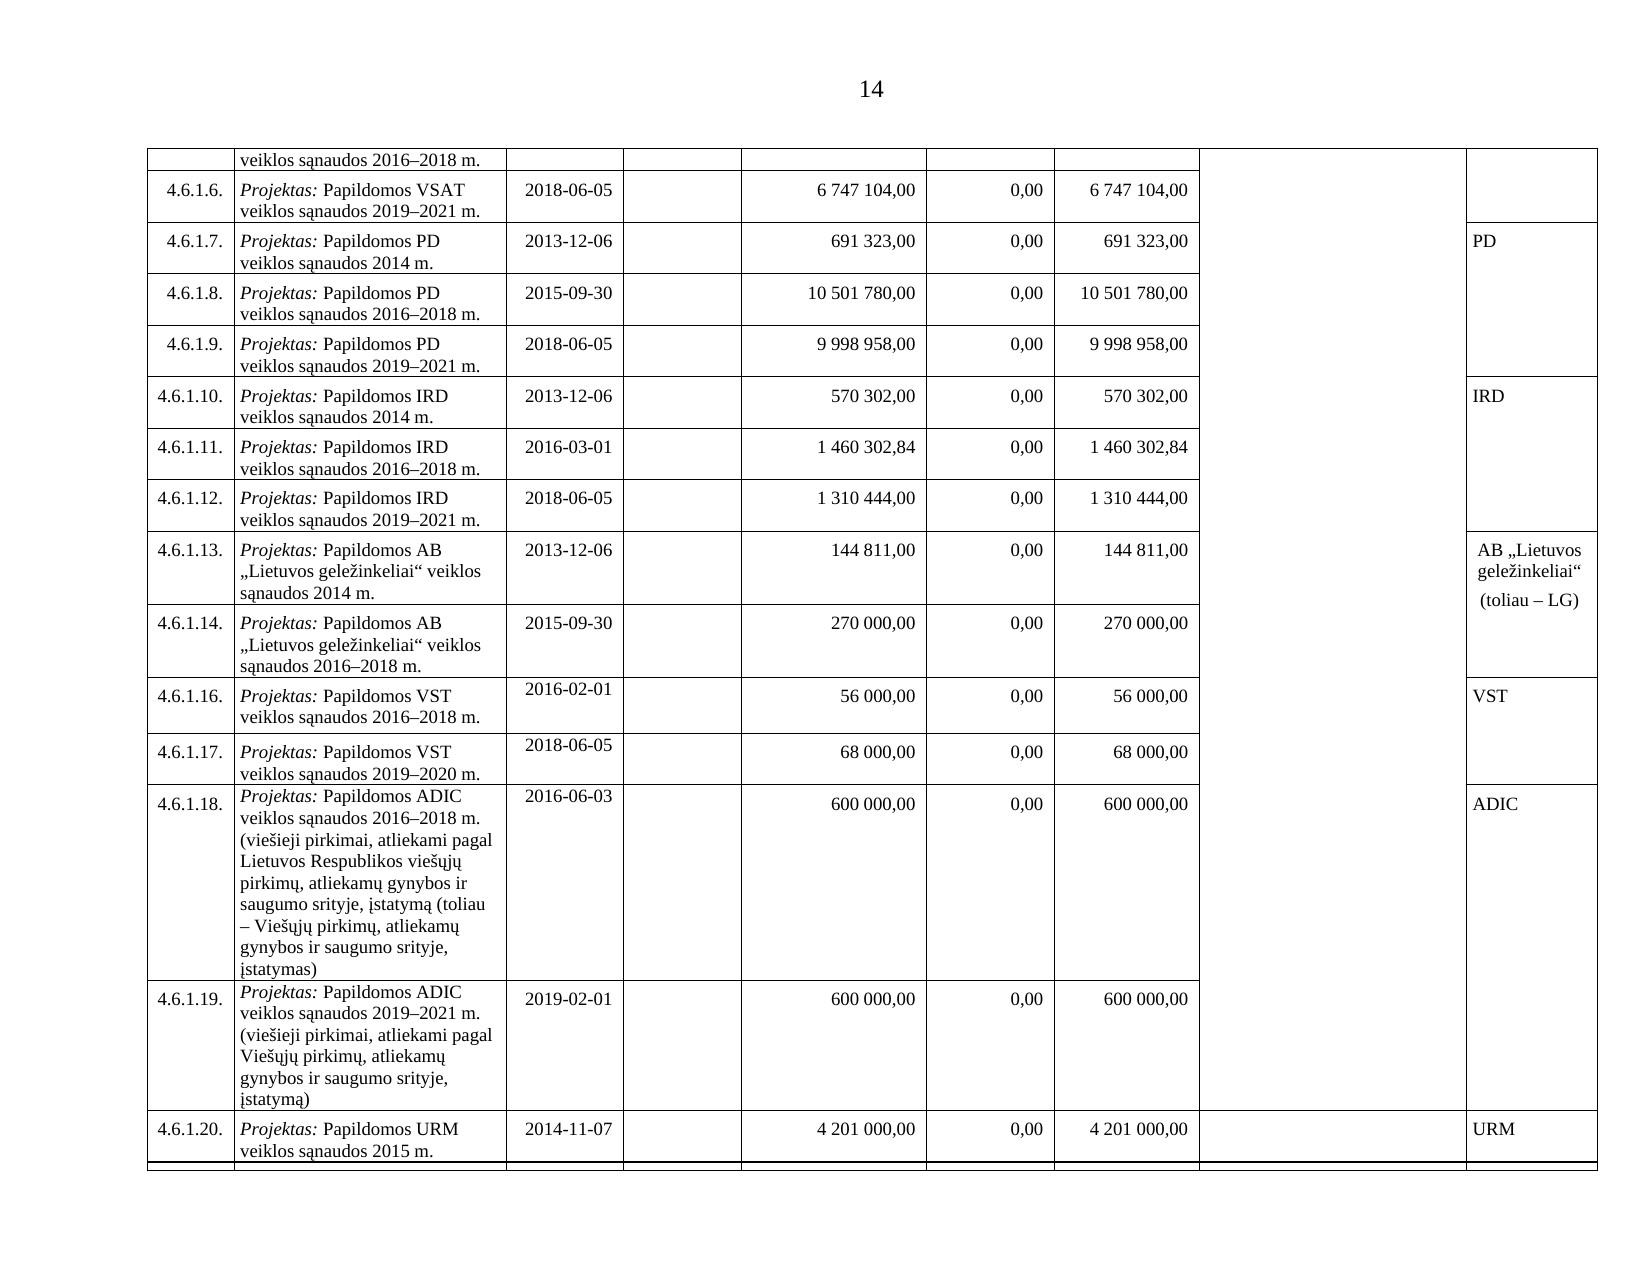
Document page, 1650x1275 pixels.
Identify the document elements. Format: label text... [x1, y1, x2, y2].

table_cell 4.6.1.11. [148, 429, 234, 479]
table_cell 2014-11-07 [507, 1111, 623, 1161]
table_cell 4.6.1.20. [148, 1111, 234, 1161]
table_cell 4.6.1.13. [148, 532, 234, 603]
table_cell ADIC [1467, 785, 1597, 1110]
table_cell [624, 377, 741, 428]
table_cell Projektas: Papildomos URM veiklos sąnaudos 2015 m. [235, 1111, 506, 1161]
table_cell [927, 1163, 1054, 1170]
table_cell 2013-12-06 [507, 377, 623, 428]
table_cell 4.6.1.6. [148, 171, 234, 222]
table_cell [624, 326, 741, 376]
table_cell 270 000,00 [1055, 605, 1199, 677]
table_cell Projektas: Papildomos VST veiklos sąnaudos 2019–2020 m. [235, 734, 506, 784]
table_cell 4.6.1.8. [148, 274, 234, 325]
table_cell [624, 1111, 741, 1161]
table_cell Projektas: Papildomos ADIC veiklos sąnaudos 2019–2021 m. (viešieji pirkimai, atliekami pagal Viešųjų pirkimų, atliekamų gynybos ir saugumo srityje, įstatymą) [235, 981, 506, 1110]
table_cell [624, 480, 741, 531]
table_cell 0,00 [927, 274, 1054, 325]
table_cell 56 000,00 [1055, 678, 1199, 733]
table_cell 4.6.1.17. [148, 734, 234, 784]
table_cell [148, 149, 234, 170]
table_cell [624, 734, 741, 784]
table_cell 0,00 [927, 429, 1054, 479]
table_cell [624, 678, 741, 733]
table_cell 270 000,00 [742, 605, 926, 677]
table_cell [1200, 1163, 1466, 1170]
table_cell 600 000,00 [742, 981, 926, 1110]
table_cell Projektas: Papildomos ADIC veiklos sąnaudos 2016–2018 m. (viešieji pirkimai, atliekami pagal Lietuvos Respublikos viešųjų pirkimų, atliekamų gynybos ir saugumo srityje, įstatymą (toliau – Viešųjų pirkimų, atliekamų gynybos ir saugumo srityje, įstatymas) [235, 785, 506, 979]
table_cell [624, 149, 741, 170]
table_cell [1200, 149, 1466, 1110]
table_cell 4.6.1.14. [148, 605, 234, 677]
table_cell 6 747 104,00 [742, 171, 926, 222]
table_cell 56 000,00 [742, 678, 926, 733]
table_cell [1055, 149, 1199, 170]
table_cell 600 000,00 [1055, 981, 1199, 1110]
table_cell 600 000,00 [1055, 785, 1199, 979]
table_cell [1467, 149, 1597, 222]
table_cell Projektas: Papildomos IRD veiklos sąnaudos 2014 m. [235, 377, 506, 428]
table_cell [742, 1163, 926, 1170]
table_cell Projektas: Papildomos AB „Lietuvos geležinkeliai“ veiklos sąnaudos 2014 m. [235, 532, 506, 603]
table_cell 6 747 104,00 [1055, 171, 1199, 222]
table_cell [624, 171, 741, 222]
table_cell 2015-09-30 [507, 274, 623, 325]
table_cell 0,00 [927, 326, 1054, 376]
table_cell 4.6.1.10. [148, 377, 234, 428]
table_cell 4.6.1.9. [148, 326, 234, 376]
table_cell 0,00 [927, 223, 1054, 273]
table_cell 0,00 [927, 785, 1054, 979]
table_cell 0,00 [927, 1111, 1054, 1161]
table_cell 4.6.1.16. [148, 678, 234, 733]
table_cell 2015-09-30 [507, 605, 623, 677]
table_cell 4.6.1.12. [148, 480, 234, 531]
table_cell Projektas: Papildomos PD veiklos sąnaudos 2016–2018 m. [235, 274, 506, 325]
table_cell 2013-12-06 [507, 223, 623, 273]
table_cell 1 310 444,00 [1055, 480, 1199, 531]
table_cell 691 323,00 [1055, 223, 1199, 273]
table_cell 2016-03-01 [507, 429, 623, 479]
table_cell [742, 149, 926, 170]
table_cell [624, 605, 741, 677]
table_cell PD [1467, 223, 1597, 376]
table_cell 0,00 [927, 678, 1054, 733]
table_cell [1467, 1163, 1597, 1170]
table_cell veiklos sąnaudos 2016–2018 m. [235, 149, 506, 170]
table_cell [235, 1163, 506, 1170]
table_cell 68 000,00 [1055, 734, 1199, 784]
table_cell Projektas: Papildomos PD veiklos sąnaudos 2014 m. [235, 223, 506, 273]
table_cell VST [1467, 678, 1597, 784]
table_cell 4 201 000,00 [1055, 1111, 1199, 1161]
table_cell [507, 149, 623, 170]
table_cell 4 201 000,00 [742, 1111, 926, 1161]
table_cell 10 501 780,00 [742, 274, 926, 325]
table_cell IRD [1467, 377, 1597, 531]
table_cell Projektas: Papildomos AB „Lietuvos geležinkeliai“ veiklos sąnaudos 2016–2018 m. [235, 605, 506, 677]
table_cell 0,00 [927, 981, 1054, 1110]
table_cell 2018-06-05 [507, 734, 623, 784]
table_cell [507, 1163, 623, 1170]
table_cell Projektas: Papildomos IRD veiklos sąnaudos 2019–2021 m. [235, 480, 506, 531]
table_cell Projektas: Papildomos VST veiklos sąnaudos 2016–2018 m. [235, 678, 506, 733]
table_cell [1055, 1163, 1199, 1170]
table_cell 68 000,00 [742, 734, 926, 784]
table_cell [927, 149, 1054, 170]
table_cell [624, 223, 741, 273]
table_cell 2018-06-05 [507, 480, 623, 531]
table_cell 2019-02-01 [507, 981, 623, 1110]
table_cell AB „Lietuvos geležinkeliai“ (toliau – LG) [1467, 532, 1597, 677]
table_cell 2013-12-06 [507, 532, 623, 603]
table_cell [1200, 1111, 1466, 1161]
table_cell [624, 429, 741, 479]
table_cell 4.6.1.7. [148, 223, 234, 273]
table_cell 570 302,00 [742, 377, 926, 428]
table_cell URM [1467, 1111, 1597, 1161]
table_cell [624, 1163, 741, 1170]
table_cell 0,00 [927, 171, 1054, 222]
table_cell [624, 785, 741, 979]
table_cell 4.6.1.18. [148, 785, 234, 979]
table_cell 2016-06-03 [507, 785, 623, 979]
table_cell [148, 1163, 234, 1170]
table_cell 0,00 [927, 480, 1054, 531]
table_cell 0,00 [927, 605, 1054, 677]
table_cell 1 460 302,84 [1055, 429, 1199, 479]
table_cell 2018-06-05 [507, 326, 623, 376]
table_cell 9 998 958,00 [742, 326, 926, 376]
table_cell 600 000,00 [742, 785, 926, 979]
table_cell 1 310 444,00 [742, 480, 926, 531]
table_cell 570 302,00 [1055, 377, 1199, 428]
table_cell Projektas: Papildomos VSAT veiklos sąnaudos 2019–2021 m. [235, 171, 506, 222]
table_cell Projektas: Papildomos PD veiklos sąnaudos 2019–2021 m. [235, 326, 506, 376]
table_cell 4.6.1.19. [148, 981, 234, 1110]
table_cell 1 460 302,84 [742, 429, 926, 479]
table_cell 144 811,00 [1055, 532, 1199, 603]
table_cell 10 501 780,00 [1055, 274, 1199, 325]
table_cell 0,00 [927, 377, 1054, 428]
table_cell 2016-02-01 [507, 678, 623, 733]
table_cell 691 323,00 [742, 223, 926, 273]
table_cell 9 998 958,00 [1055, 326, 1199, 376]
table_cell Projektas: Papildomos IRD veiklos sąnaudos 2016–2018 m. [235, 429, 506, 479]
table_cell [624, 981, 741, 1110]
table_cell 2018-06-05 [507, 171, 623, 222]
table_cell [624, 532, 741, 603]
table_cell 0,00 [927, 734, 1054, 784]
table_cell 0,00 [927, 532, 1054, 603]
table_cell 144 811,00 [742, 532, 926, 603]
table_cell [624, 274, 741, 325]
